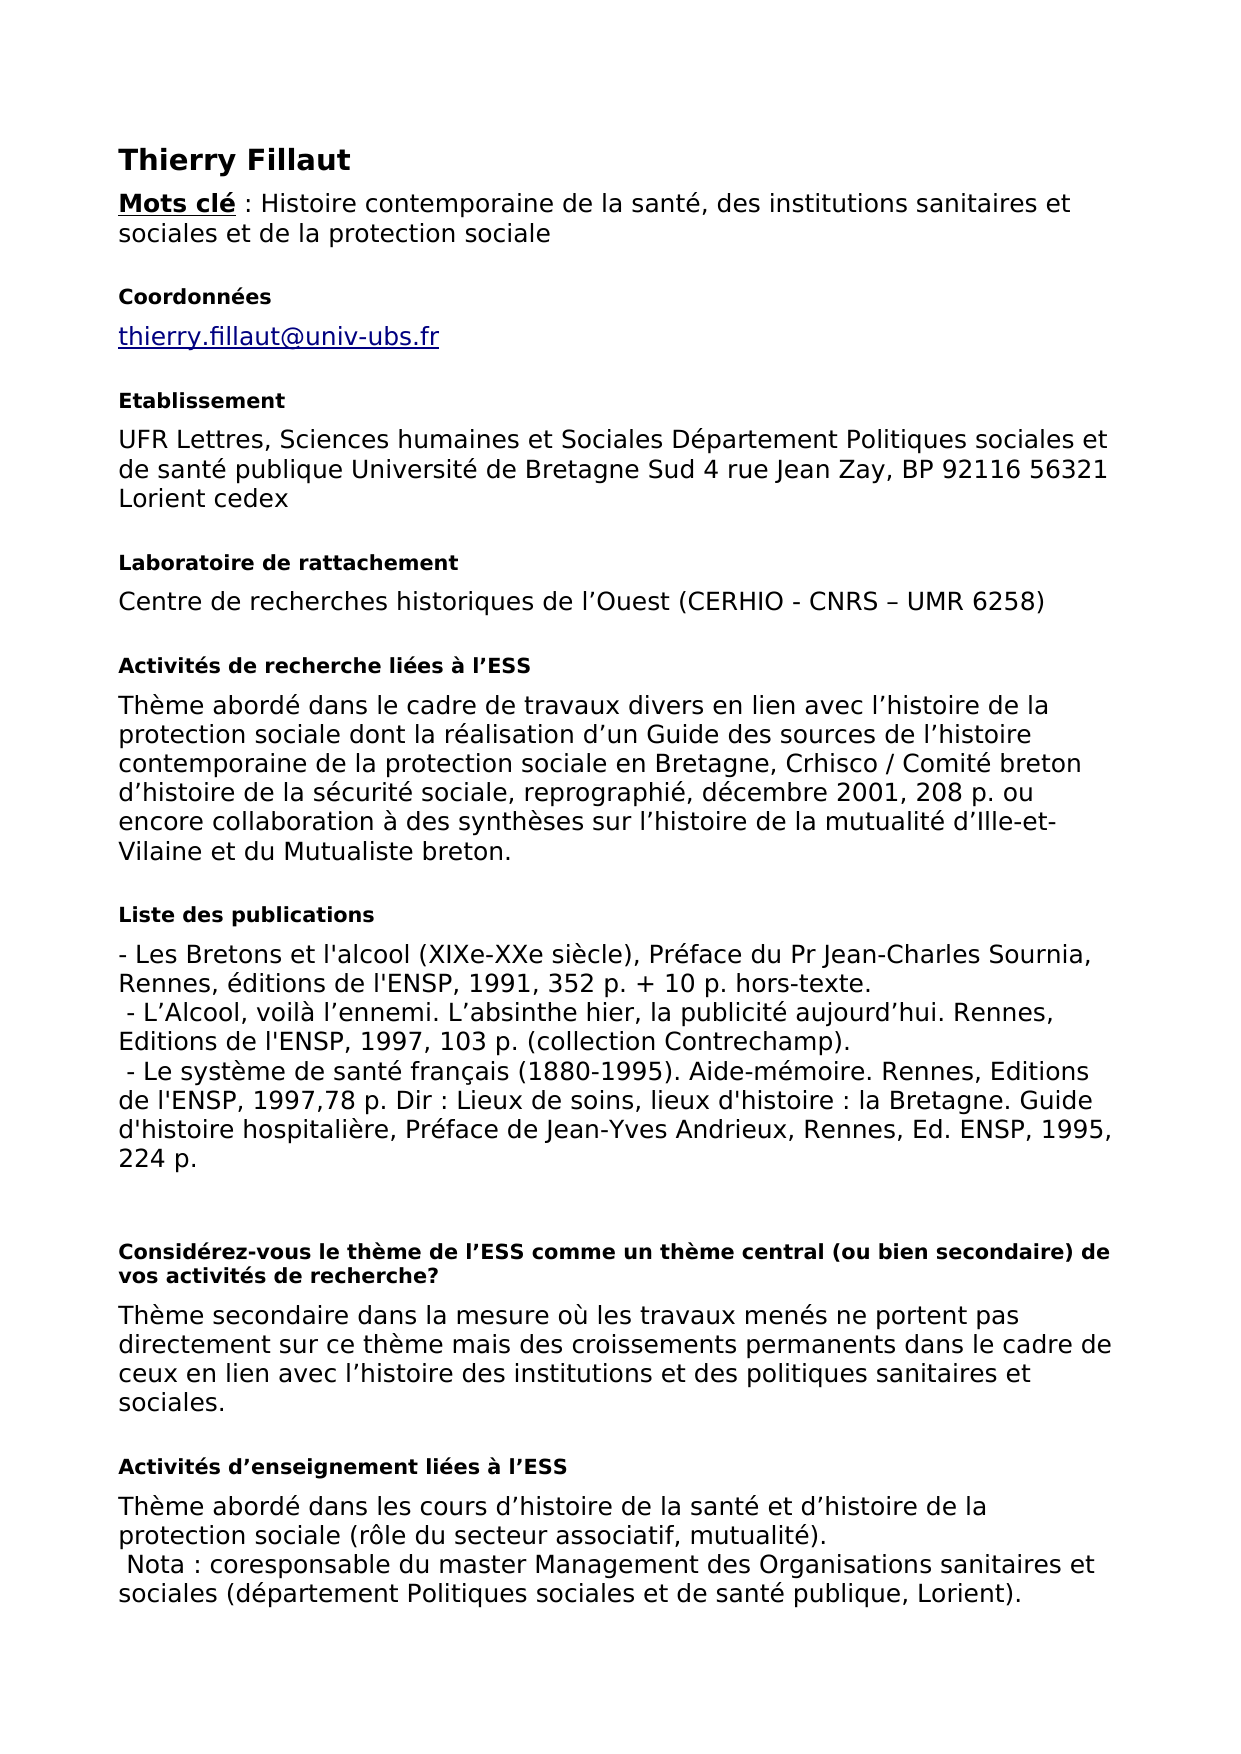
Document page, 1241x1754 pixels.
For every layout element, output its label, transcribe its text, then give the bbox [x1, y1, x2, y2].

text Thème abordé dans les cours d’histoire de la santé et d’histoire de la protection sociale (rôle du secteur associatif, mutualité). Nota : coresponsable du master Management des Organisations sanitaires et sociales (département Politiques sociales et de santé publique, Lorient). [118, 1492, 1122, 1609]
text thierry.fillaut@univ-ubs.fr [118, 322, 1122, 351]
subtitle Laboratoire de rattachement [118, 551, 1122, 575]
text Mots clé : Histoire contemporaine de la santé, des institutions sanitaires et sociales et de la protection sociale [118, 189, 1122, 248]
text Centre de recherches historiques de l’Ouest (CERHIO - CNRS – UMR 6258) [118, 587, 1122, 617]
subtitle Activités de recherche liées à l’ESS [118, 654, 1122, 678]
subtitle Activités d’enseignement liées à l’ESS [118, 1455, 1122, 1479]
subtitle Considérez-vous le thème de l’ESS comme un thème central (ou bien secondaire) de vos activités de recherche? [118, 1240, 1122, 1289]
subtitle Liste des publications [118, 903, 1122, 928]
subtitle Etablissement [118, 389, 1122, 413]
subtitle Coordonnées [118, 285, 1122, 310]
text Thème secondaire dans la mesure où les travaux menés ne portent pas directement sur ce thème mais des croissements permanents dans le cadre de ceux en lien avec l’histoire des institutions et des politiques sanitaires et sociales. [118, 1301, 1122, 1418]
text - Les Bretons et l'alcool (XIXe-XXe siècle), Préface du Pr Jean-Charles Sournia, Rennes, éditions de l'ENSP, 1991, 352 p. + 10 p. hors-texte. - L’Alcool, voilà l’ennemi. L’absinthe hier, la publicité aujourd’hui. Rennes, Editions de l'ENSP, 1997, 103 p. (collection Contrechamp). - Le système de santé français (1880-1995). Aide-mémoire. Rennes, Editions de l'ENSP, 1997,78 p. Dir : Lieux de soins, lieux d'histoire : la Bretagne. Guide d'histoire hospitalière, Préface de Jean-Yves Andrieux, Rennes, Ed. ENSP, 1995, 224 p. [118, 940, 1122, 1203]
subtitle Thierry Fillaut [118, 143, 1122, 177]
text UFR Lettres, Sciences humaines et Sociales Département Politiques sociales et de santé publique Université de Bretagne Sud 4 rue Jean Zay, BP 92116 56321 Lorient cedex [118, 426, 1122, 513]
text Thème abordé dans le cadre de travaux divers en lien avec l’histoire de la protection sociale dont la réalisation d’un Guide des sources de l’histoire contemporaine de la protection sociale en Bretagne, Crhisco / Comité breton d’histoire de la sécurité sociale, reprographié, décembre 2001, 208 p. ou encore collaboration à des synthèses sur l’histoire de la mutualité d’Ille-et-Vilaine et du Mutualiste breton. [118, 691, 1122, 866]
